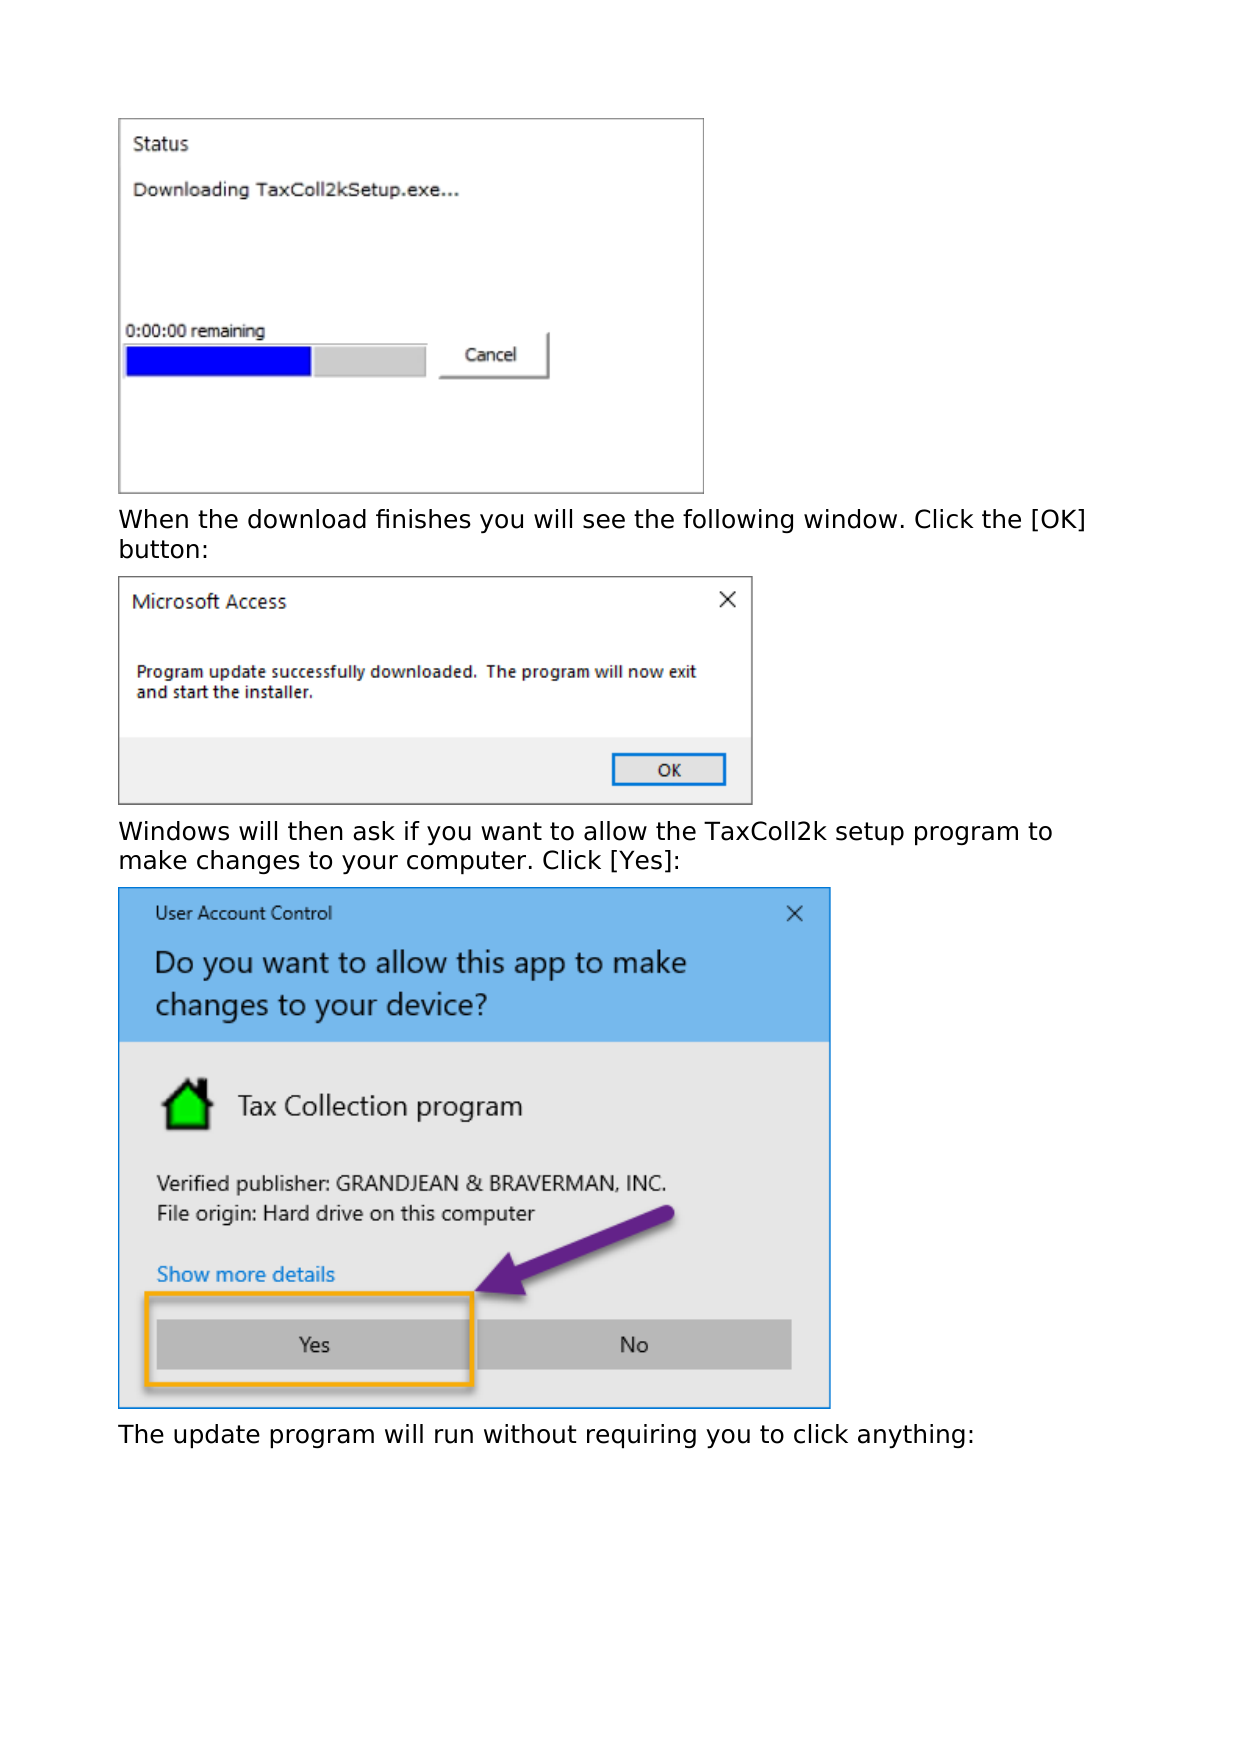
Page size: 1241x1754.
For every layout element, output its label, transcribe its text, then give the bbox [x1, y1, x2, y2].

text The update program will run without requiring you to click anything: [118, 1421, 1122, 1450]
picture [118, 576, 753, 805]
text Windows will then ask if you want to allow the TaxColl2k setup program to make changes to your computer. Click [Yes]: [118, 817, 1122, 875]
picture [118, 118, 704, 494]
text When the download finishes you will see the following window. Click the [OK] button: [118, 506, 1122, 564]
picture [118, 887, 831, 1409]
